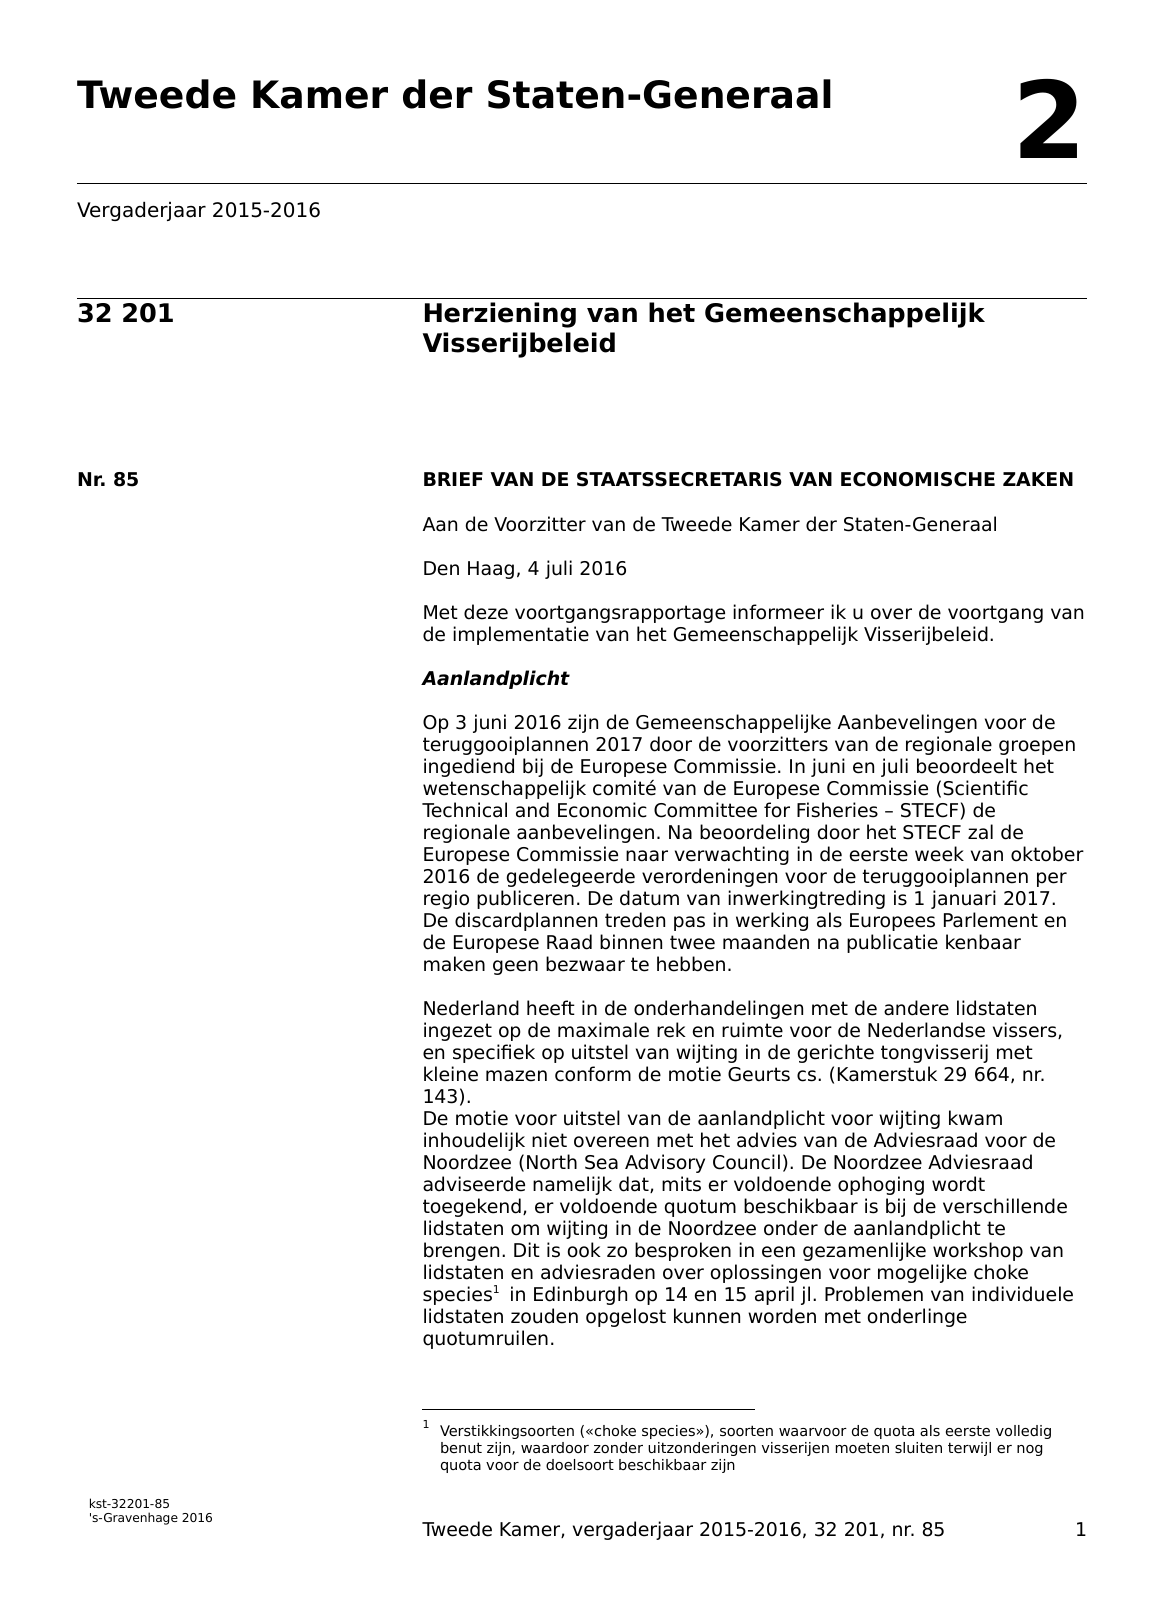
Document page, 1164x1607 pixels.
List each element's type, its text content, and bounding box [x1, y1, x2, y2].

table_cell Vergaderjaar 2015-2016 [77, 184, 1087, 298]
table_header 2 [886, 59, 1087, 183]
table_header Tweede Kamer der Staten-Generaal [77, 59, 886, 183]
text 's-Gravenhage 2016 [88, 1511, 323, 1525]
text Aan de Voorzitter van de Tweede Kamer der Staten-Generaal [422, 513, 1087, 536]
text Verstikkingsoorten («choke species»), soorten waarvoor de quota als eerste volledig benut zijn, waardoor zonder uitzonderingen visserijen moeten sluiten terwijl er nog quota voor de doelsoort beschikbaar zijn [422, 1418, 1087, 1474]
subtitle Aanlandplicht [422, 668, 1087, 690]
text De motie voor uitstel van de aanlandplicht voor wijting kwam inhoudelijk niet overeen met het advies van de Adviesraad voor de Noordzee (North Sea Advisory Council). De Noordzee Adviesraad adviseerde namelijk dat, mits er voldoende ophoging wordt toegekend, er voldoende quotum beschikbaar is bij de verschillende lidstaten om wijting in de Noordzee onder de aanlandplicht te brengen. Dit is ook zo besproken in een gezamenlijke workshop van lidstaten en adviesraden over oplossingen voor mogelijke choke species in Edinburgh op 14 en 15 april jl. Problemen van individuele lidstaten zouden opgelost kunnen worden met onderlinge quotumruilen. [422, 1108, 1087, 1350]
subtitle 32 201 Herziening van het Gemeenschappelijk Visserijbeleid [77, 299, 1087, 358]
text Op 3 juni 2016 zijn de Gemeenschappelijke Aanbevelingen voor de teruggooiplannen 2017 door de voorzitters van de regionale groepen ingediend bij de Europese Commissie. In juni en juli beoordeelt het wetenschappelijk comité van de Europese Commissie (Scientific Technical and Economic Committee for Fisheries – STECF) de regionale aanbevelingen. Na beoordeling door het STECF zal de Europese Commissie naar verwachting in de eerste week van oktober 2016 de gedelegeerde verordeningen voor de teruggooiplannen per regio publiceren. De datum van inwerkingtreding is 1 januari 2017. De discardplannen treden pas in werking als Europees Parlement en de Europese Raad binnen twee maanden na publicatie kenbaar maken geen bezwaar te hebben. [422, 712, 1087, 976]
text kst-32201-85 [88, 1497, 323, 1511]
text Met deze voortgangsrapportage informeer ik u over de voortgang van de implementatie van het Gemeenschappelijk Visserijbeleid. [422, 602, 1087, 646]
text Nederland heeft in de onderhandelingen met de andere lidstaten ingezet op de maximale rek en ruimte voor de Nederlandse vissers, en specifiek op uitstel van wijting in de gerichte tongvisserij met kleine mazen conform de motie Geurts cs. (Kamerstuk 29 664, nr. 143). [422, 998, 1087, 1108]
text Den Haag, 4 juli 2016 [422, 558, 1087, 580]
subtitle Nr. 85 BRIEF VAN DE STAATSSECRETARIS VAN ECONOMISCHE ZAKEN [77, 469, 1087, 491]
